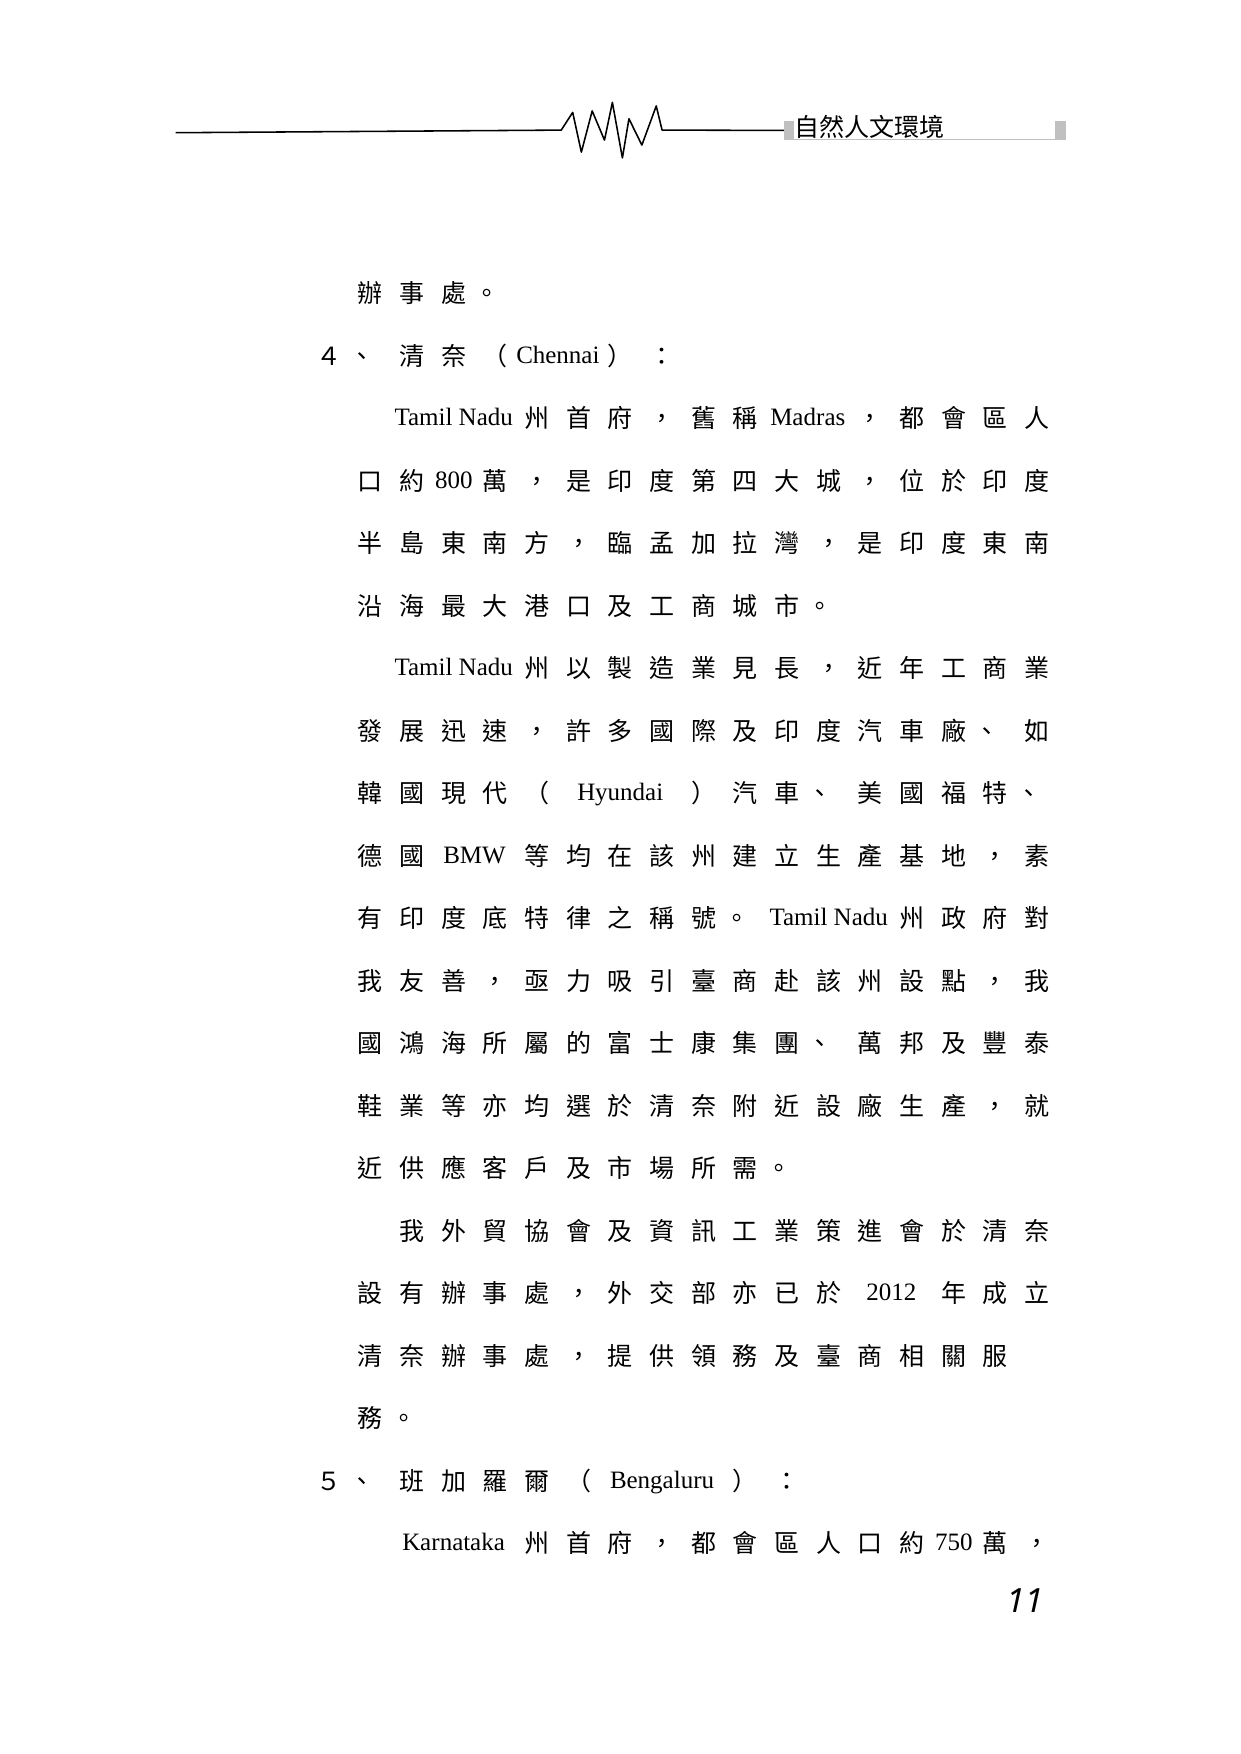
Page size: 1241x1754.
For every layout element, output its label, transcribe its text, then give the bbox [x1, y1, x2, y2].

text Tamil Nadu州首府，舊稱Madras，都會區人口約800萬，是印度第四大城，位於印度半島東南方，臨孟加拉灣，是印度東南沿海最大港口及工商城市。 [330, 375, 1058, 625]
text 辦事處。 [330, 250, 1058, 313]
text Karnataka州首府，都會區人口約750萬， [330, 1500, 1058, 1563]
text 我外貿協會及資訊工業策進會於清奈設有辦事處，外交部亦已於2012年成立清奈辦事處，提供領務及臺商相關服務。 [330, 1188, 1058, 1438]
text Tamil Nadu州以製造業見長，近年工商業發展迅速，許多國際及印度汽車廠、如韓國現代（Hyundai）汽車、美國福特、德國BMW等均在該州建立生產基地，素有印度底特律之稱號。Tamil Nadu州政府對我友善，亟力吸引臺商赴該州設點，我國鴻海所屬的富士康集團、萬邦及豐泰鞋業等亦均選於清奈附近設廠生產，就近供應客戶及市場所需。 [330, 625, 1058, 1188]
text ５、班加羅爾（Bengaluru）： [281, 1438, 1058, 1500]
text ４、清奈（Chennai）： [281, 313, 1058, 375]
